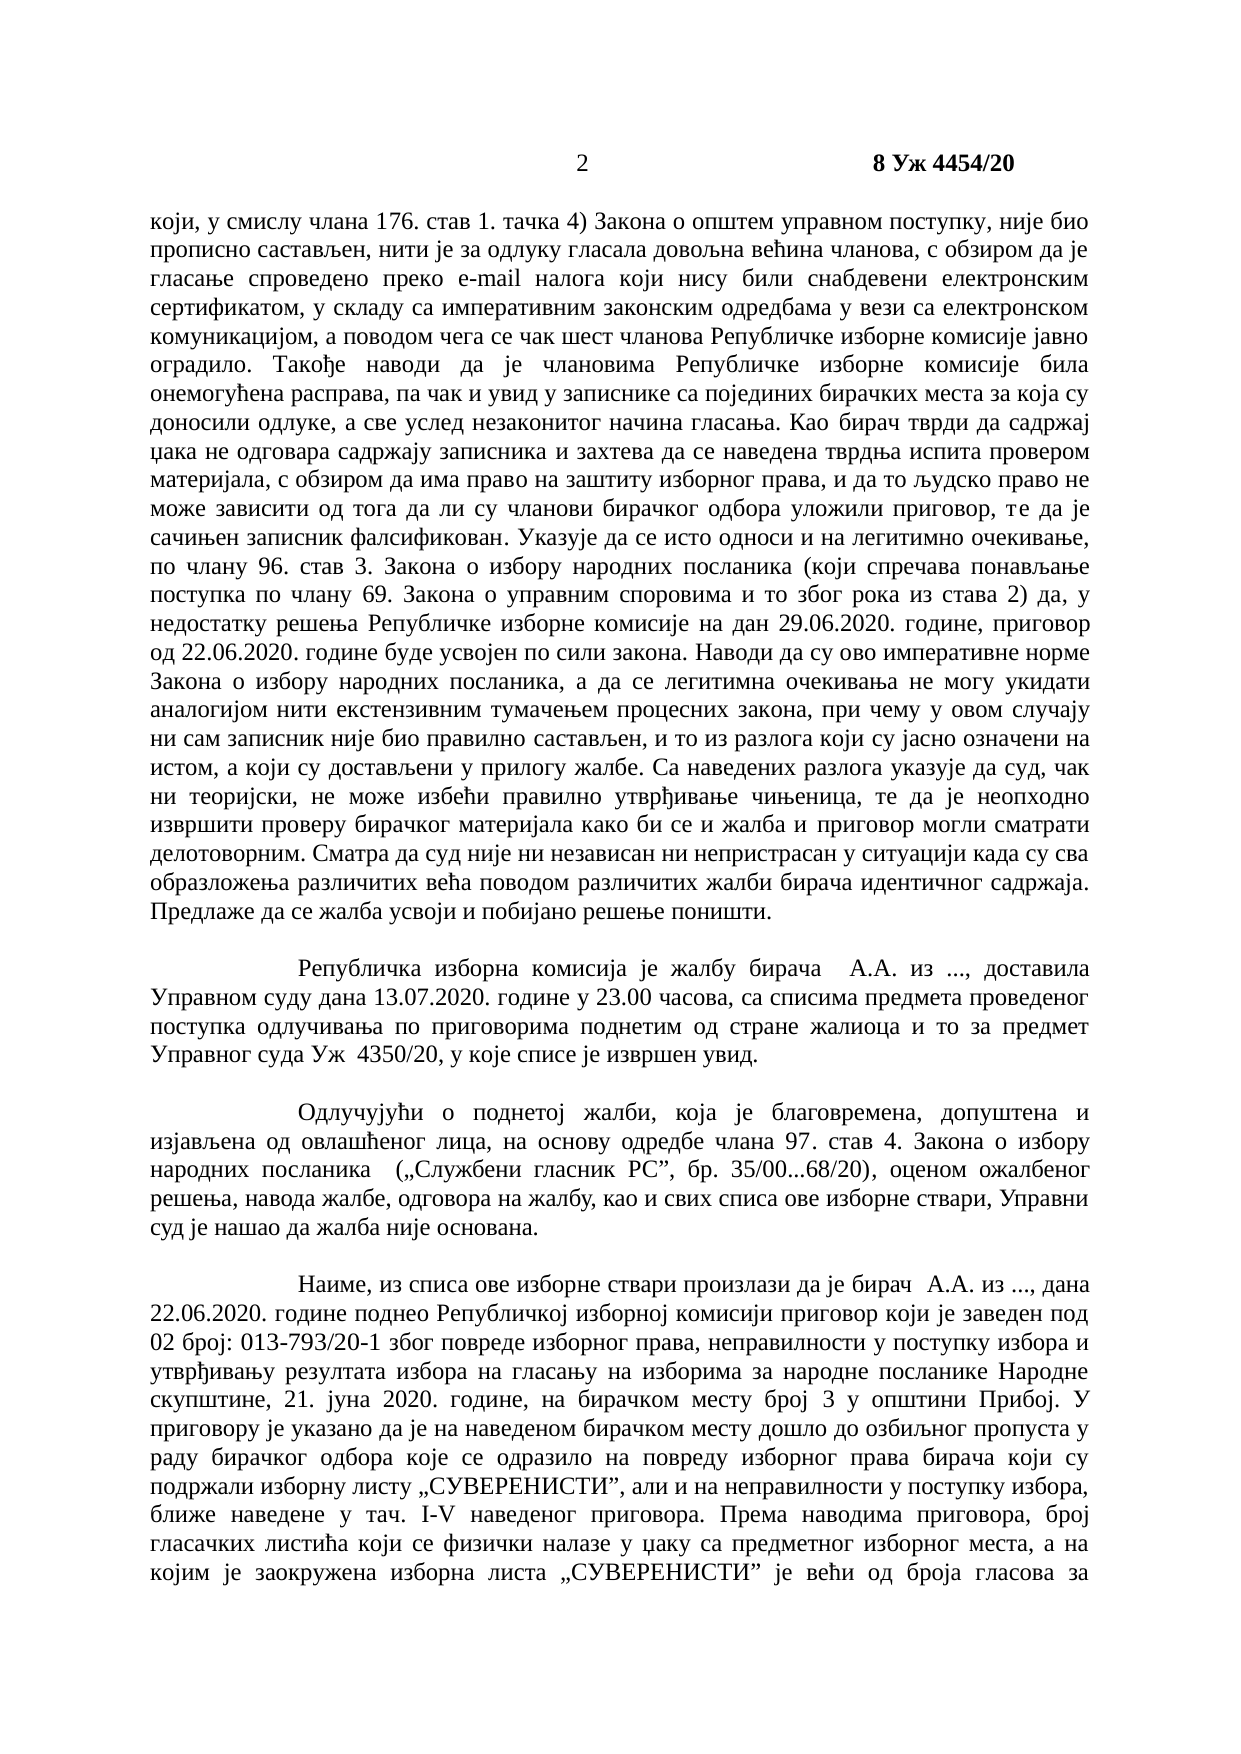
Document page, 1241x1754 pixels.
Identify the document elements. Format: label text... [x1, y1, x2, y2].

text Одлучујући о поднетој жалби, која је благовремена, допуштена и изјављена од овлашћеног лица, на основу одредбе члана 97. став 4. Закона о избору народних посланика („Службени гласник РС”, бр. 35/00...68/20), оценом ожалбеног решења, навода жалбе, одговора на жалбу, као и свих списа ове изборне ствари, Управни суд је нашао да жалба није основана. [150, 1097, 1090, 1241]
text Републичка изборна комисија је жалбу бирача А.А. из ..., доставила Управном суду дана 13.07.2020. године у 23.00 часова, са списима предмета проведеног поступка одлучивања по приговорима поднетим од стране жалиоца и то за предмет Управног суда Уж 4350/20, у које списе је извршен увид. [150, 953, 1090, 1068]
text који, у смислу члана 176. став 1. тачка 4) Закона о општем управном поступку, није био прописно састављен, нити је за одлуку гласала довољна већина чланова, с обзиром да је гласање спроведено преко e-mail налога који нису били снабдевени електронским сертификатом, у складу са императивним законским одредбама у вези са електронском комуникацијом, а поводом чега се чак шест чланова Републичке изборне комисије јавно оградило. Такође наводи да је члановима Републичке изборне комисије била онемогућена расправа, па чак и увид у записнике са појединих бирачких места за која су доносили одлуке, а све услед незаконитог начина гласања. Као бирач тврди да садржај џака не одговара садржају записника и захтева да се наведена тврдња испита провером материјала, с обзиром да има право на заштиту изборног права, и да то људско право не може зависити од тога да ли су чланови бирачког одбора уложили приговор, те да је сачињен записник фалсификован. Указује да се исто односи и на легитимно очекивање, по члану 96. став 3. Закона о избору народних посланика (који спречава понављање поступка по члану 69. Закона о управним споровима и то због рока из става 2) да, у недостатку решења Републичке изборне комисије на дан 29.06.2020. године, приговор од 22.06.2020. године буде усвојен по сили закона. Наводи да су ово императивне норме Закона о избору народних посланика, а да се легитимна очекивања не могу укидати аналогијом нити екстензивним тумачењем процесних закона, при чему у овом случају ни сам записник није био правилно састављен, и то из разлога који су јасно означени на истом, а који су достављени у прилогу жалбе. Са наведених разлога указује да суд, чак ни теоријски, не може избећи правилно утврђивање чињеница, те да је неопходно извршити проверу бирачког материјала како би се и жалба и приговор могли сматрати делотоворним. Сматра да суд није ни независан ни непристрасан у ситуацији када су сва образложења различитих већа поводом различитих жалби бирача идентичног садржаја. Предлаже да се жалба усвоји и побијано решење поништи. [150, 206, 1090, 924]
text Наиме, из списа ове изборне ствари произлази да је бирач А.А. из ..., дана 22.06.2020. године поднео Републичкој изборној комисији приговор који је заведен под 02 број: 013-793/20-1 због повреде изборног права, неправилности у поступку избора и утврђивању резултата избора на гласању на изборима за народне посланике Народне скупштине, 21. јуна 2020. године, на бирачком месту број 3 у општини Прибој. У приговору је указано да је на наведеном бирачком месту дошло до озбиљног пропуста у раду бирачког одбора које се одразило на повреду изборног права бирача који су подржали изборну листу „СУВЕРЕНИСТИ”, али и на неправилности у поступку избора, ближе наведене у тач. I-V наведеног приговора. Према наводима приговора, број гласачких листића који се физички налазе у џаку са предметног изборног места, а на којим је заокружена изборна листа „СУВЕРЕНИСТИ” је већи од броја гласова за [150, 1269, 1090, 1586]
